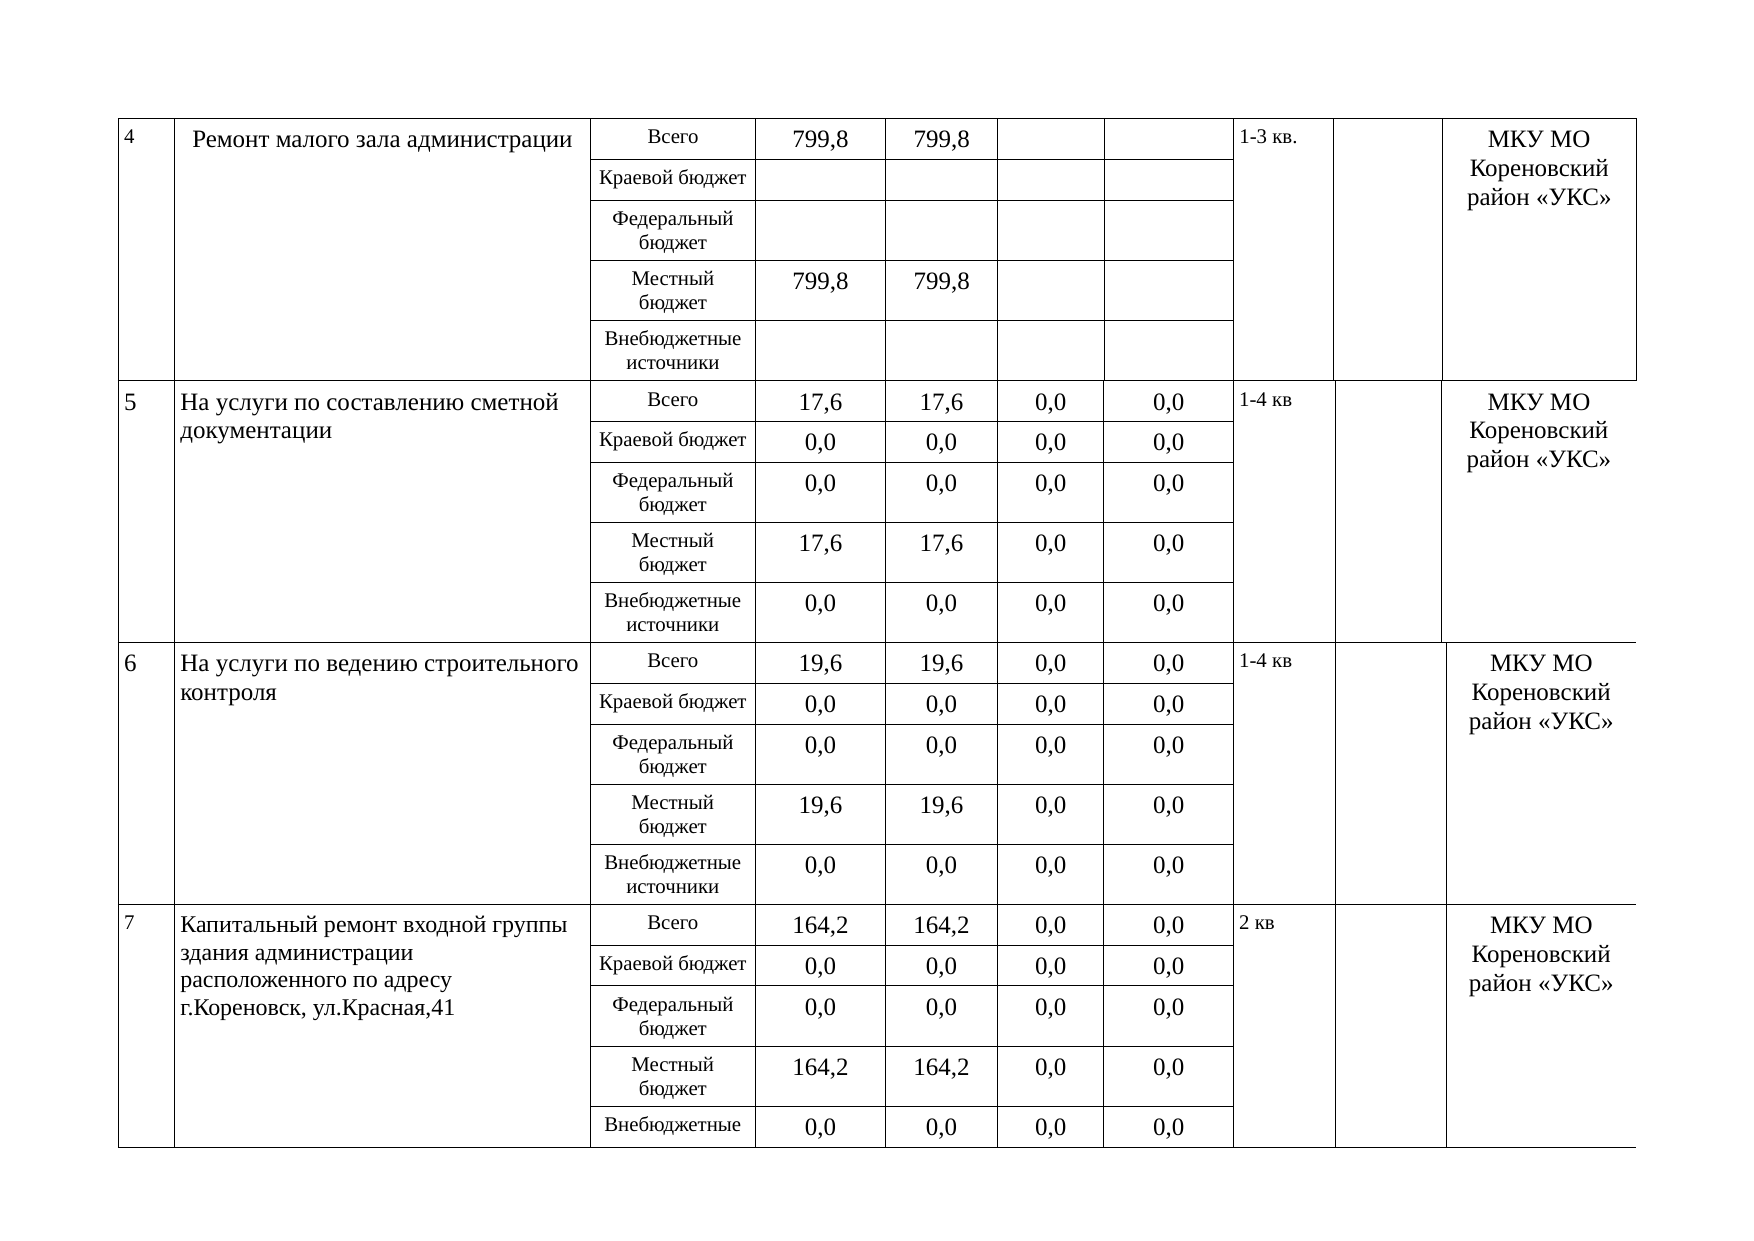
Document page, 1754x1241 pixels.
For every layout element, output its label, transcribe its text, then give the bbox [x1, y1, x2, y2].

table_header 17,6 [756, 381, 885, 421]
table_cell Краевой бюджет [591, 684, 755, 724]
table_cell 0,0 [1104, 463, 1233, 522]
table_cell 0,0 [756, 725, 885, 784]
table_cell 0,0 [1104, 1047, 1233, 1106]
table_cell 0,0 [998, 643, 1103, 683]
table_cell 0,0 [756, 463, 885, 522]
table_cell Местный бюджет [591, 1047, 755, 1106]
table_cell [756, 160, 885, 199]
table_cell 0,0 [998, 785, 1103, 844]
table_cell 1-4 кв [1234, 643, 1335, 904]
table_cell Местный бюджет [591, 523, 755, 582]
table_cell 4 [119, 119, 174, 380]
table_cell 0,0 [1104, 785, 1233, 844]
table_cell 0,0 [756, 946, 885, 985]
table_cell 0,0 [1104, 684, 1233, 724]
table_cell [1334, 119, 1442, 380]
table_cell 0,0 [1104, 1107, 1233, 1146]
table_cell МКУ МО Кореновский район «УКС» [1447, 905, 1636, 1146]
table_cell Федеральный бюджет [591, 463, 755, 522]
table_cell Краевой бюджет [591, 160, 755, 199]
table_cell [1336, 905, 1446, 1146]
table_cell 0,0 [998, 905, 1103, 945]
table_cell [998, 261, 1104, 320]
table_cell [756, 321, 885, 380]
table_cell 0,0 [1104, 986, 1233, 1046]
table_cell 0,0 [1104, 905, 1233, 945]
table_cell [1336, 643, 1446, 904]
table_cell МКУ МО Кореновский район «УКС» [1443, 119, 1636, 380]
table_cell 799,8 [756, 119, 885, 159]
table_cell 0,0 [998, 422, 1103, 462]
table_cell 0,0 [998, 725, 1103, 784]
table_cell 0,0 [1104, 845, 1233, 904]
table_cell На услуги по ведению строительного контроля [175, 643, 590, 904]
table_cell 19,6 [756, 785, 885, 844]
table_header 5 [119, 381, 174, 642]
table_cell [1105, 119, 1233, 159]
table_header 0,0 [1104, 381, 1233, 421]
table_cell Местный бюджет [591, 261, 755, 320]
table_cell 0,0 [998, 845, 1103, 904]
table_cell 164,2 [886, 905, 997, 945]
table_cell Местный бюджет [591, 785, 755, 844]
table_cell 0,0 [886, 986, 997, 1046]
table_cell Внебюджетные [591, 1107, 755, 1146]
table_cell 0,0 [1104, 643, 1233, 683]
table_cell 0,0 [1104, 946, 1233, 985]
table_cell 0,0 [1104, 422, 1233, 462]
table_cell 0,0 [886, 422, 997, 462]
table_header 17,6 [886, 381, 997, 421]
table_cell 164,2 [756, 1047, 885, 1106]
table_header 0,0 [998, 381, 1103, 421]
table_cell [998, 119, 1104, 159]
table_cell 0,0 [756, 1107, 885, 1146]
table_cell 17,6 [756, 523, 885, 582]
table_cell [998, 201, 1104, 260]
table_cell 0,0 [886, 946, 997, 985]
table_cell 19,6 [756, 643, 885, 683]
table_cell 0,0 [886, 725, 997, 784]
table_cell 0,0 [756, 986, 885, 1046]
table_cell 0,0 [886, 583, 997, 642]
table_cell 0,0 [998, 946, 1103, 985]
table_cell 0,0 [1104, 583, 1233, 642]
table_cell 7 [119, 905, 174, 1146]
table_cell 0,0 [998, 463, 1103, 522]
table_cell 17,6 [886, 523, 997, 582]
table_cell 2 кв [1234, 905, 1335, 1146]
table_cell [886, 160, 997, 199]
table_cell 0,0 [1104, 725, 1233, 784]
table_cell [886, 201, 997, 260]
table_cell Капитальный ремонт входной группы здания администрации расположенного по адресу г.Кореновск, ул.Красная,41 [175, 905, 590, 1146]
table_cell МКУ МО Кореновский район «УКС» [1447, 643, 1636, 904]
table_cell Федеральный бюджет [591, 201, 755, 260]
table_cell [886, 321, 997, 380]
table_cell 0,0 [886, 1107, 997, 1146]
table_cell Федеральный бюджет [591, 725, 755, 784]
table_cell 0,0 [998, 1047, 1103, 1106]
table_header На услуги по составлению сметной документации [175, 381, 590, 642]
table_cell Внебюджетные источники [591, 583, 755, 642]
table_cell 799,8 [756, 261, 885, 320]
table_header 1-4 кв [1234, 381, 1335, 642]
table_cell [1105, 160, 1233, 199]
table_cell [998, 160, 1104, 199]
table_cell 0,0 [998, 1107, 1103, 1146]
table_cell 6 [119, 643, 174, 904]
table_cell [1105, 321, 1233, 380]
table_cell Всего [591, 905, 755, 945]
table_cell 0,0 [998, 684, 1103, 724]
table_cell Федеральный бюджет [591, 986, 755, 1046]
table_cell Всего [591, 643, 755, 683]
table_cell 0,0 [756, 845, 885, 904]
table_cell Ремонт малого зала администрации [175, 119, 590, 380]
table_cell 0,0 [886, 684, 997, 724]
table_cell [998, 321, 1104, 380]
table_cell 0,0 [998, 583, 1103, 642]
table_cell [756, 201, 885, 260]
table_cell 1-3 кв. [1234, 119, 1333, 380]
table_cell [1105, 261, 1233, 320]
table_cell 0,0 [998, 523, 1103, 582]
table_cell Внебюджетные источники [591, 845, 755, 904]
table_cell 0,0 [886, 845, 997, 904]
table_cell Внебюджетные источники [591, 321, 755, 380]
table_cell 164,2 [756, 905, 885, 945]
table_header Всего [591, 381, 755, 421]
table_cell 164,2 [886, 1047, 997, 1106]
table_cell 799,8 [886, 119, 997, 159]
table_cell Краевой бюджет [591, 946, 755, 985]
table_cell 0,0 [1104, 523, 1233, 582]
table_cell [1105, 201, 1233, 260]
table_cell 19,6 [886, 643, 997, 683]
table_cell 19,6 [886, 785, 997, 844]
table_cell 0,0 [886, 463, 997, 522]
table_header МКУ МО Кореновский район «УКС» [1442, 381, 1636, 642]
table_cell 0,0 [756, 684, 885, 724]
table_cell 799,8 [886, 261, 997, 320]
table_cell 0,0 [756, 422, 885, 462]
table_cell 0,0 [998, 986, 1103, 1046]
table_cell Всего [591, 119, 755, 159]
table_header [1336, 381, 1441, 642]
table_cell 0,0 [756, 583, 885, 642]
table_cell Краевой бюджет [591, 422, 755, 462]
